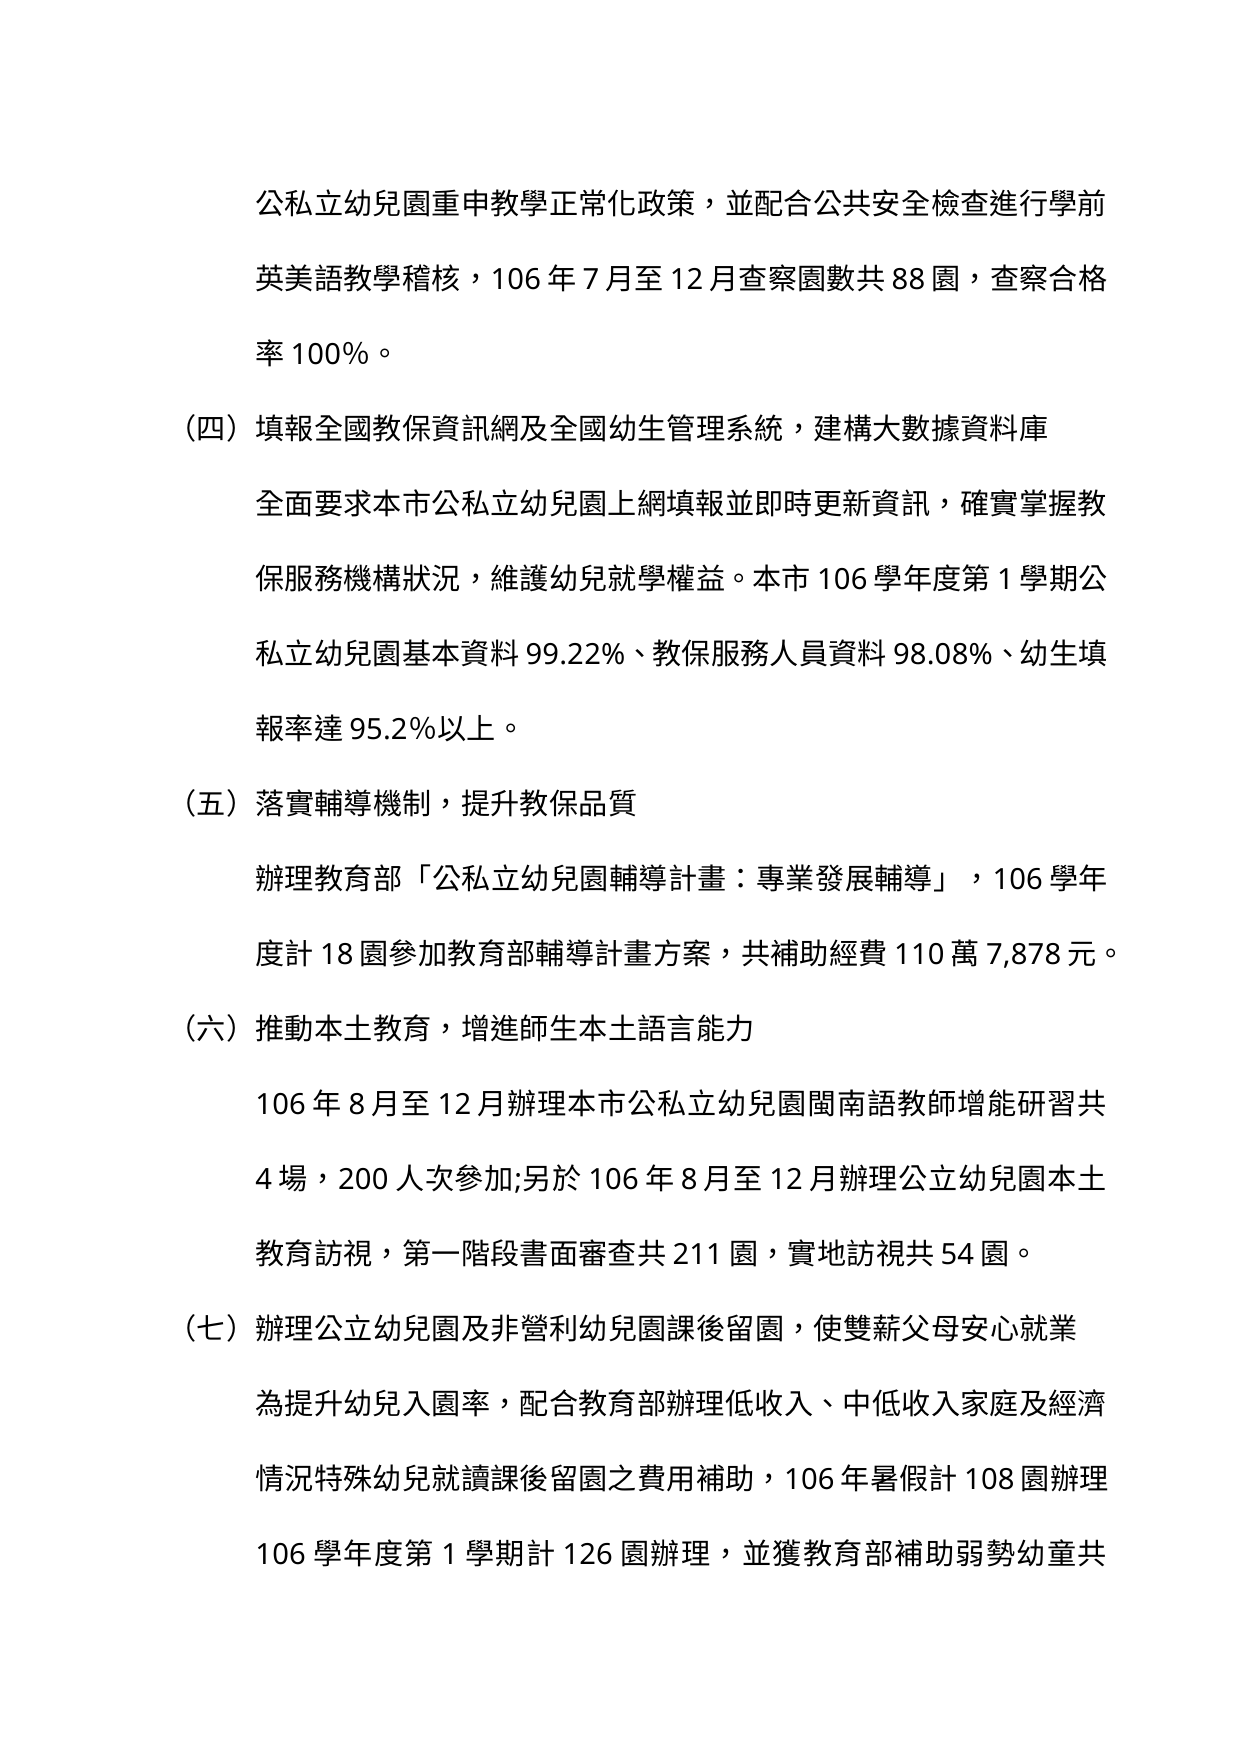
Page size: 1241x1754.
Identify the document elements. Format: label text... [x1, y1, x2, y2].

text 全面要求本市公私立幼兒園上網填報並即時更新資訊，確實掌握教保服務機構狀況，維護幼兒就學權益。本市106學年度第1學期公私立幼兒園基本資料99.22%、教保服務人員資料98.08%、幼生填報率達95.2％以上。 [255, 464, 1107, 764]
text 公私立幼兒園重申教學正常化政策，並配合公共安全檢查進行學前英美語教學稽核，106年7月至12月查察園數共88園，查察合格率100％。 [255, 164, 1107, 389]
text （六）推動本土教育，增進師生本土語言能力 [148, 989, 1107, 1064]
text 辦理教育部「公私立幼兒園輔導計畫：專業發展輔導」，106學年度計18園參加教育部輔導計畫方案，共補助經費110萬7,878元。 [255, 839, 1107, 989]
text （七）辦理公立幼兒園及非營利幼兒園課後留園，使雙薪父母安心就業 [148, 1289, 1107, 1364]
text 106年8月至12月辦理本市公私立幼兒園閩南語教師增能研習共4場，200人次參加;另於106年8月至12月辦理公立幼兒園本土教育訪視，第一階段書面審查共211園，實地訪視共54園。 [255, 1064, 1107, 1289]
text 為提升幼兒入園率，配合教育部辦理低收入、中低收入家庭及經濟情況特殊幼兒就讀課後留園之費用補助，106年暑假計108園辦理、106學年度第1學期計126園辦理，並獲教育部補助弱勢幼童共計1,568人次，經費約926萬4,562元。 [255, 1364, 1107, 1589]
text （四）填報全國教保資訊網及全國幼生管理系統，建構大數據資料庫 [148, 389, 1107, 464]
text （五）落實輔導機制，提升教保品質 [148, 764, 1107, 839]
